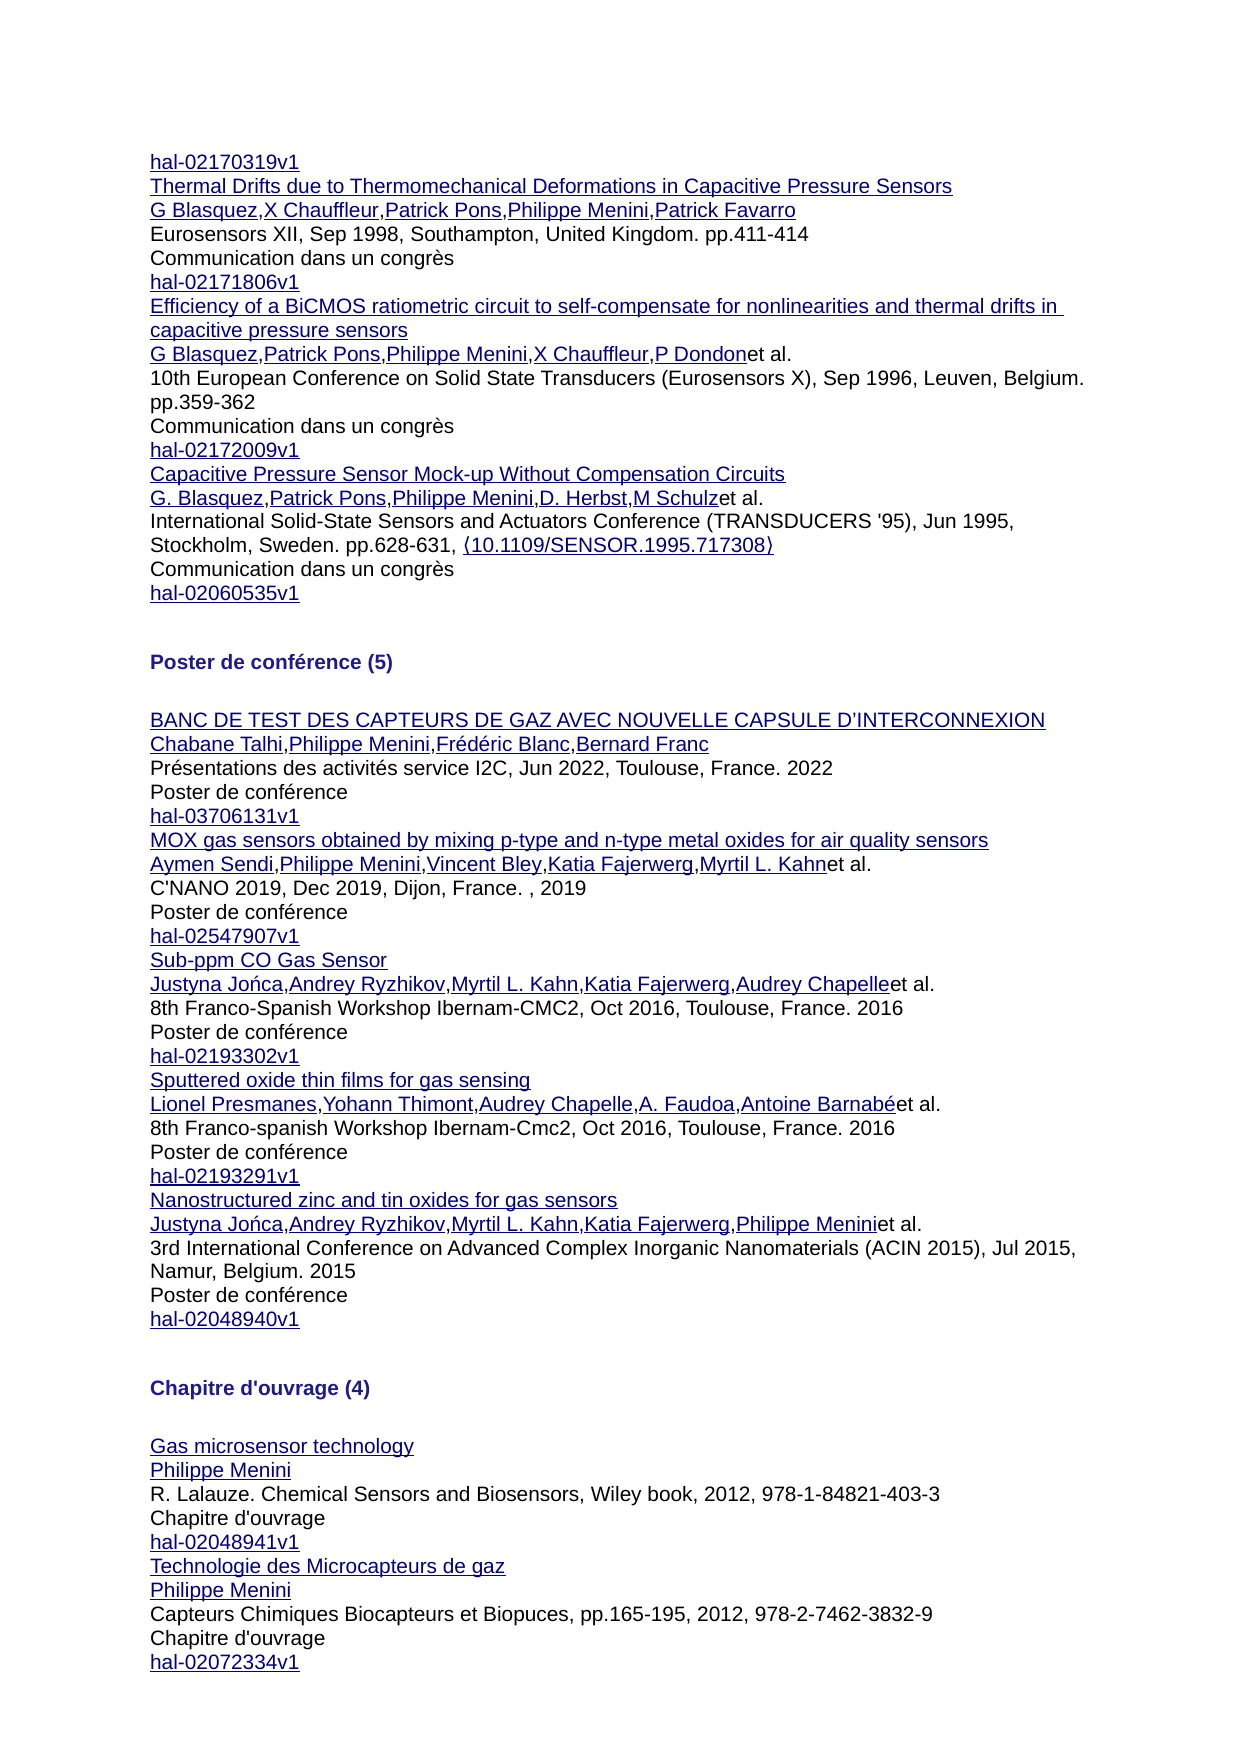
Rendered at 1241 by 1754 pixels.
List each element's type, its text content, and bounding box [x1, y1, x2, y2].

table_cell Efficiency of a BiCMOS ratiometric circuit to self-compensate for nonlinearities and thermal drifts in capacitive pressure sensors G Blasquez,Patrick Pons,Philippe Menini,X Chauffleur,P Dondonet al. 10th European Conference on Solid State Transducers (Eurosensors X), Sep 1996, Leuven, Belgium. pp.359-362 Communication dans un congrès hal-02172009v1 [150, 294, 1090, 461]
subtitle Poster de conférence (5) [150, 650, 1090, 674]
table_cell Thermal Drifts due to Thermomechanical Deformations in Capacitive Pressure Sensors G Blasquez,X Chauffleur,Patrick Pons,Philippe Menini,Patrick Favarro Eurosensors XII, Sep 1998, Southampton, United Kingdom. pp.411-414 Communication dans un congrès hal-02171806v1 [150, 174, 1090, 294]
table_cell hal-02170319v1 [150, 150, 1090, 174]
table_header BANC DE TEST DES CAPTEURS DE GAZ AVEC NOUVELLE CAPSULE D’INTERCONNEXION Chabane Talhi,Philippe Menini,Frédéric Blanc,Bernard Franc Présentations des activités service I2C, Jun 2022, Toulouse, France. 2022 Poster de conférence hal-03706131v1 [150, 708, 1090, 828]
subtitle Chapitre d'ouvrage (4) [150, 1376, 1090, 1400]
table_cell Sputtered oxide thin films for gas sensing Lionel Presmanes,Yohann Thimont,Audrey Chapelle,A. Faudoa,Antoine Barnabéet al. 8th Franco-spanish Workshop Ibernam-Cmc2, Oct 2016, Toulouse, France. 2016 Poster de conférence hal-02193291v1 [150, 1068, 1090, 1187]
table_header Gas microsensor technology Philippe Menini R. Lalauze. Chemical Sensors and Biosensors, Wiley book, 2012, 978-1-84821-403-3 Chapitre d'ouvrage hal-02048941v1 [150, 1434, 1090, 1554]
table_cell Capacitive Pressure Sensor Mock-up Without Compensation Circuits G. Blasquez,Patrick Pons,Philippe Menini,D. Herbst,M Schulzet al. International Solid-State Sensors and Actuators Conference (TRANSDUCERS '95), Jun 1995, Stockholm, Sweden. pp.628-631, ⟨10.1109/SENSOR.1995.717308⟩ Communication dans un congrès hal-02060535v1 [150, 461, 1090, 605]
table_cell Sub-ppm CO Gas Sensor Justyna Jońca,Andrey Ryzhikov,Myrtil L. Kahn,Katia Fajerwerg,Audrey Chapelleet al. 8th Franco-Spanish Workshop Ibernam-CMC2, Oct 2016, Toulouse, France. 2016 Poster de conférence hal-02193302v1 [150, 948, 1090, 1068]
table_cell MOX gas sensors obtained by mixing p-type and n-type metal oxides for air quality sensors Aymen Sendi,Philippe Menini,Vincent Bley,Katia Fajerwerg,Myrtil L. Kahnet al. C'NANO 2019, Dec 2019, Dijon, France. , 2019 Poster de conférence hal-02547907v1 [150, 828, 1090, 948]
table_cell Technologie des Microcapteurs de gaz Philippe Menini Capteurs Chimiques Biocapteurs et Biopuces, pp.165-195, 2012, 978-2-7462-3832-9 Chapitre d'ouvrage hal-02072334v1 [150, 1554, 1090, 1674]
table_cell Nanostructured zinc and tin oxides for gas sensors Justyna Jońca,Andrey Ryzhikov,Myrtil L. Kahn,Katia Fajerwerg,Philippe Meniniet al. 3rd International Conference on Advanced Complex Inorganic Nanomaterials (ACIN 2015), Jul 2015, Namur, Belgium. 2015 Poster de conférence hal-02048940v1 [150, 1188, 1090, 1331]
